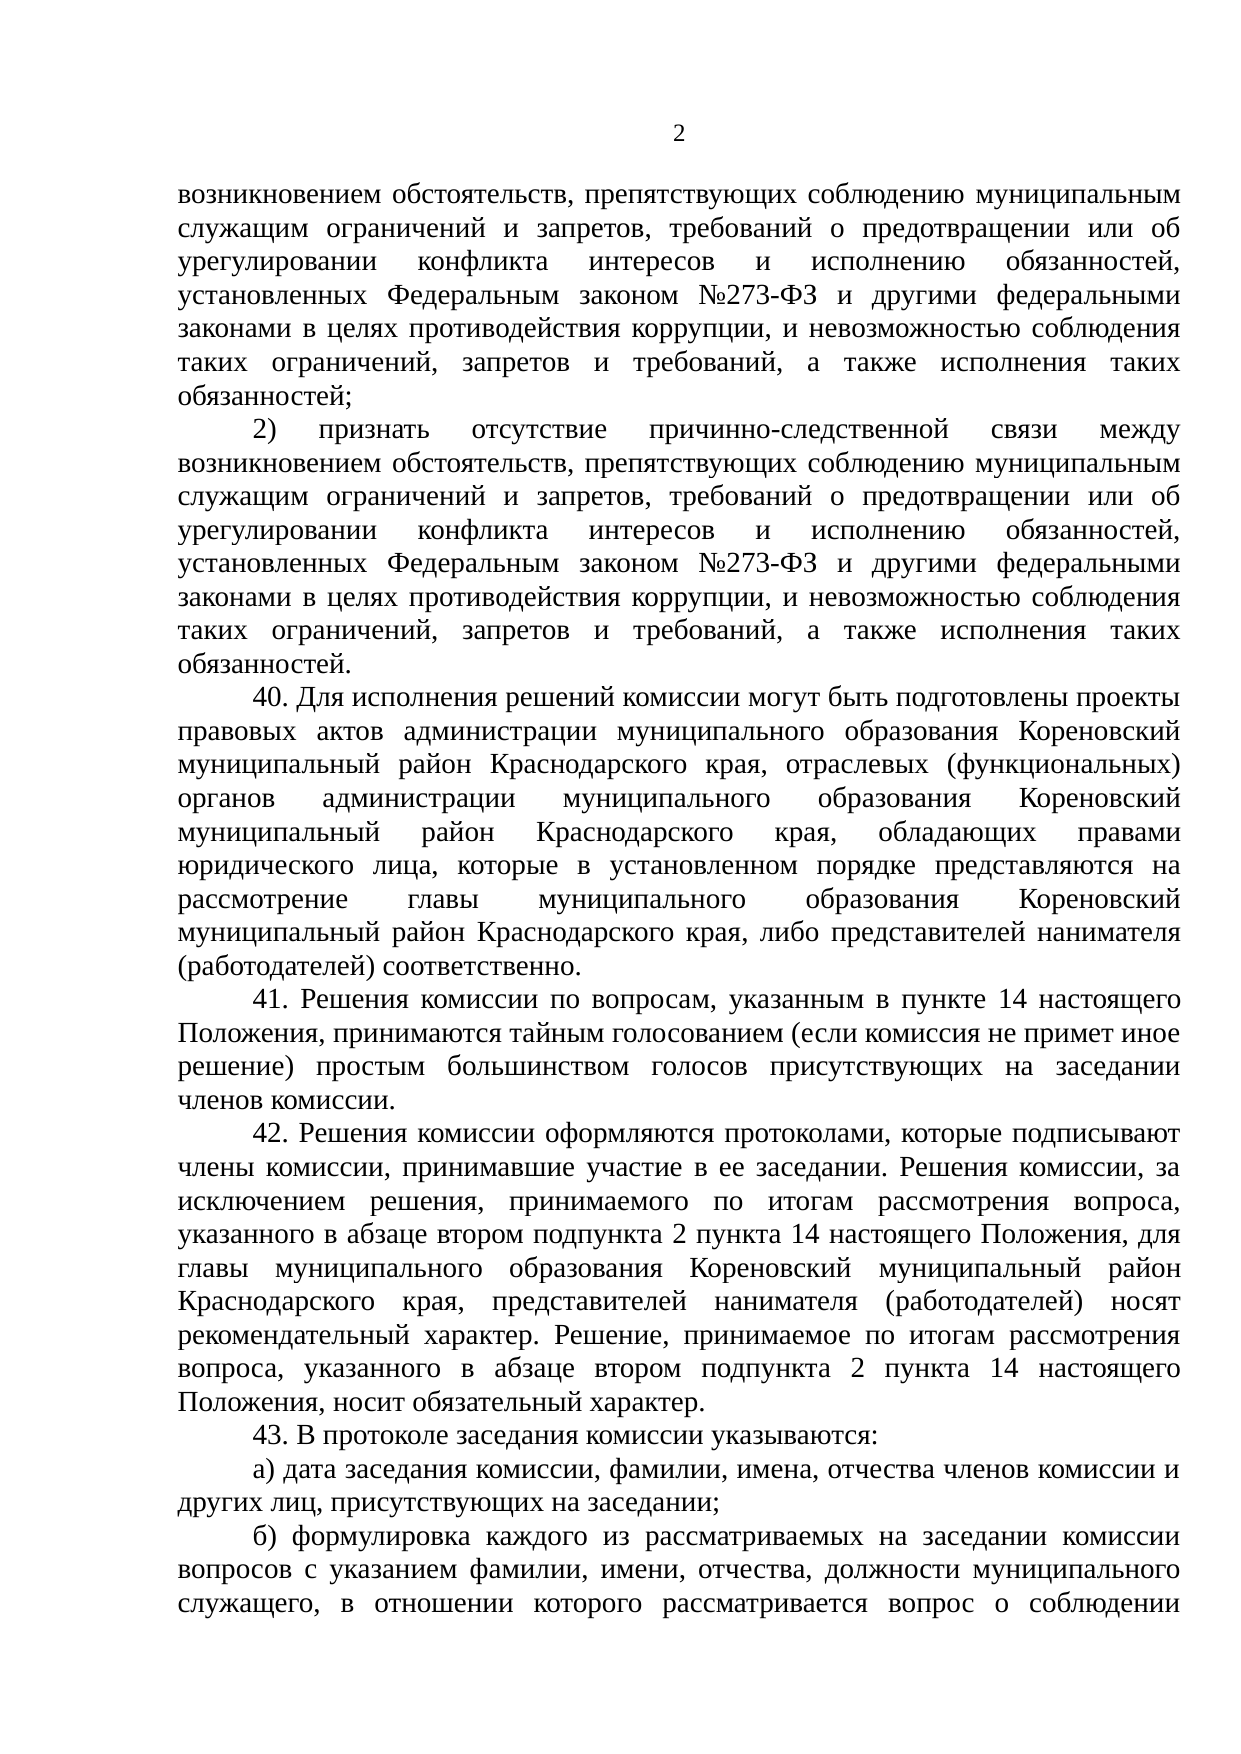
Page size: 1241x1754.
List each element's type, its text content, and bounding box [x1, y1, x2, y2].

text 41. Решения комиссии по вопросам, указанным в пункте 14 настоящего Положения, принимаются тайным голосованием (если комиссия не примет иное решение) простым большинством голосов присутствующих на заседании членов комиссии. [177, 981, 1181, 1116]
text 43. В протоколе заседания комиссии указываются: [177, 1417, 1181, 1451]
text а) дата заседания комиссии, фамилии, имена, отчества членов комиссии и других лиц, присутствующих на заседании; [177, 1451, 1181, 1518]
text б) формулировка каждого из рассматриваемых на заседании комиссии вопросов с указанием фамилии, имени, отчества, должности муниципального служащего, в отношении которого рассматривается вопрос о соблюдении [177, 1518, 1181, 1619]
text 42. Решения комиссии оформляются протоколами, которые подписывают члены комиссии, принимавшие участие в ее заседании. Решения комиссии, за исключением решения, принимаемого по итогам рассмотрения вопроса, указанного в абзаце втором подпункта 2 пункта 14 настоящего Положения, для главы муниципального образования Кореновский муниципальный район Краснодарского края, представителей нанимателя (работодателей) носят рекомендательный характер. Решение, принимаемое по итогам рассмотрения вопроса, указанного в абзаце втором подпункта 2 пункта 14 настоящего Положения, носит обязательный характер. [177, 1116, 1181, 1417]
text возникновением обстоятельств, препятствующих соблюдению муниципальным служащим ограничений и запретов, требований о предотвращении или об урегулировании конфликта интересов и исполнению обязанностей, установленных Федеральным законом №273-ФЗ и другими федеральными законами в целях противодействия коррупции, и невозможностью соблюдения таких ограничений, запретов и требований, а также исполнения таких обязанностей; [177, 176, 1181, 411]
text 2) признать отсутствие причинно-следственной связи между возникновением обстоятельств, препятствующих соблюдению муниципальным служащим ограничений и запретов, требований о предотвращении или об урегулировании конфликта интересов и исполнению обязанностей, установленных Федеральным законом №273-ФЗ и другими федеральными законами в целях противодействия коррупции, и невозможностью соблюдения таких ограничений, запретов и требований, а также исполнения таких обязанностей. [177, 411, 1181, 679]
text 40. Для исполнения решений комиссии могут быть подготовлены проекты правовых актов администрации муниципального образования Кореновский муниципальный район Краснодарского края, отраслевых (функциональных) органов администрации муниципального образования Кореновский муниципальный район Краснодарского края, обладающих правами юридического лица, которые в установленном порядке представляются на рассмотрение главы муниципального образования Кореновский муниципальный район Краснодарского края, либо представителей нанимателя (работодателей) соответственно. [177, 679, 1181, 981]
